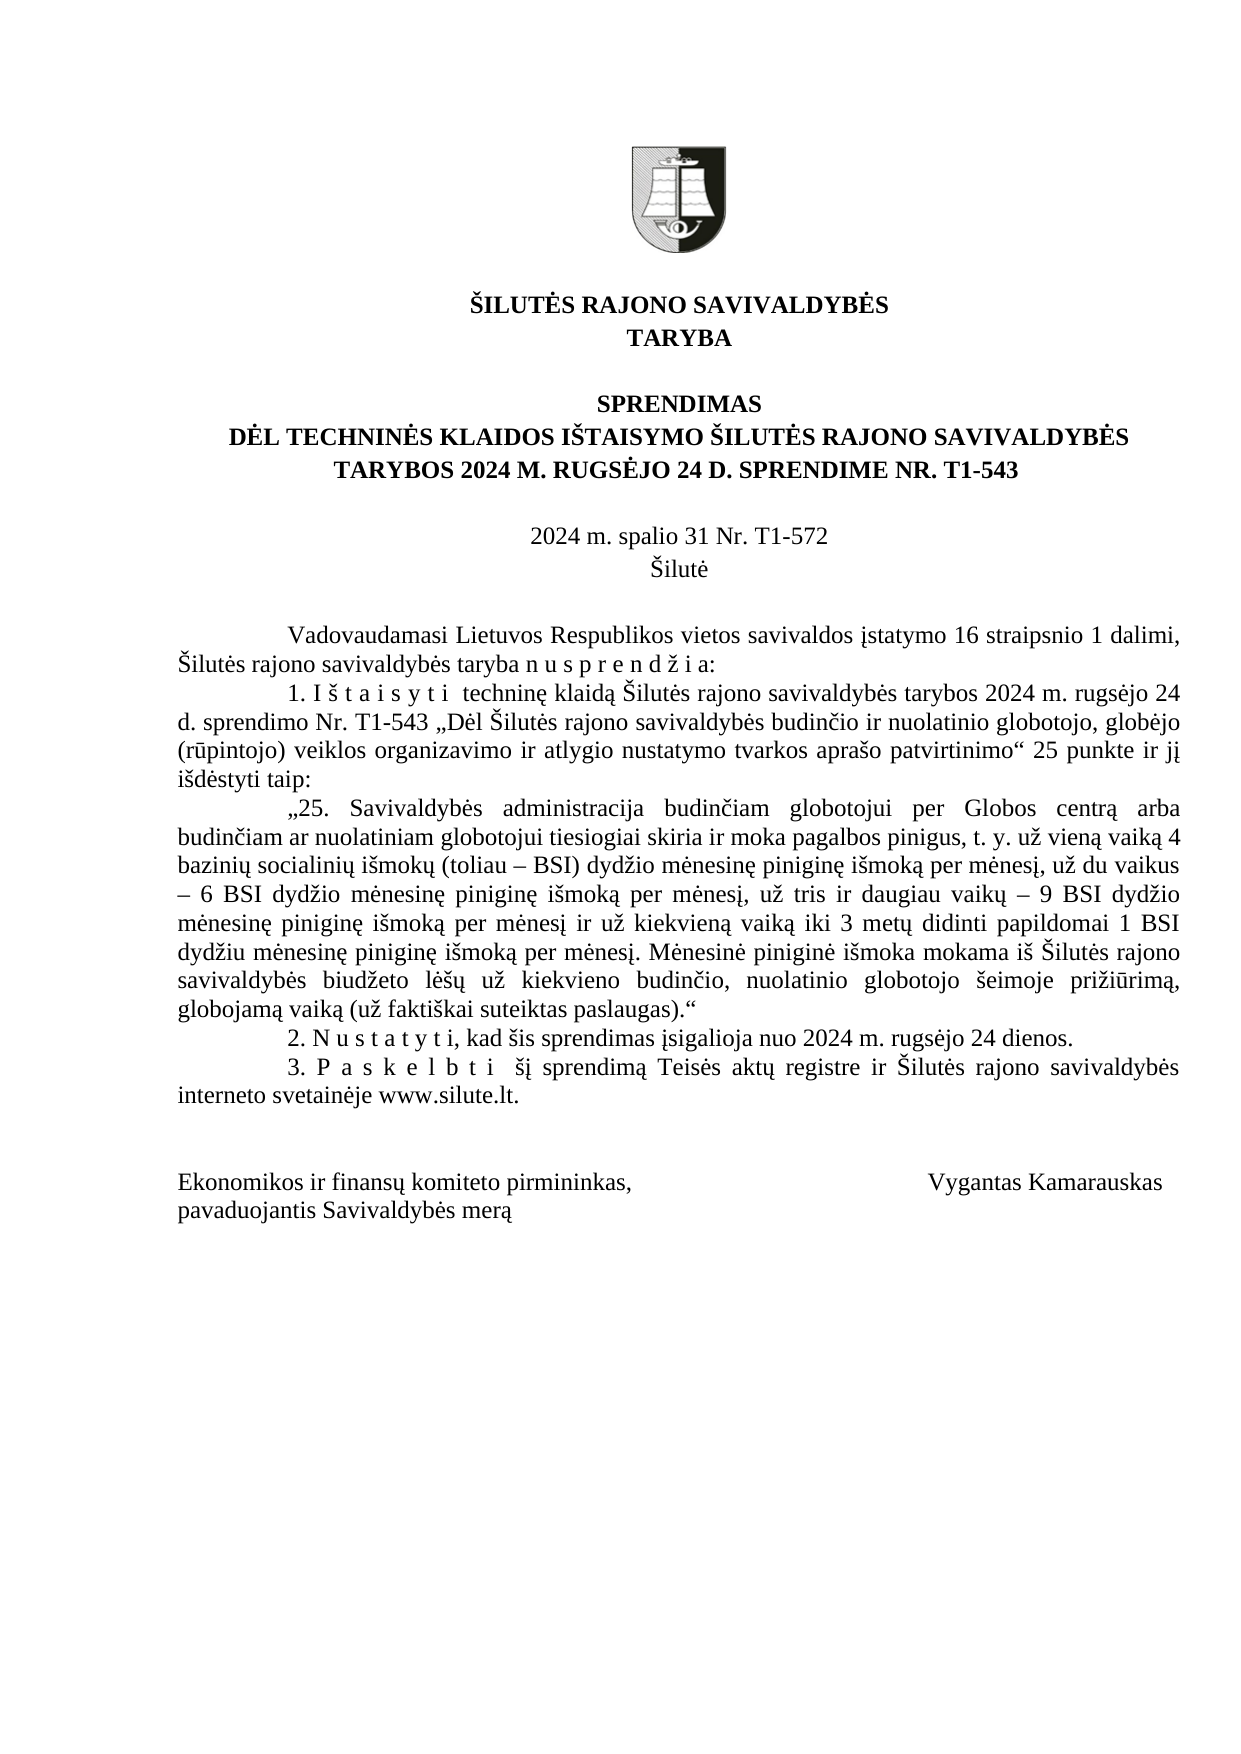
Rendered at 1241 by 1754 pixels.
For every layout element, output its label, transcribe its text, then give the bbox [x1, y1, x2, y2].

text DĖL TECHNINĖS KLAIDOS IŠTAISYMO ŠILUTĖS RAJONO SAVIVALDYBĖS TARYBOS 2024 M. RUGSĖJO 24 D. SPRENDIME NR. T1-543 [177, 422, 1181, 484]
text ŠILUTĖS RAJONO SAVIVALDYBĖS [177, 290, 1181, 319]
text TARYBA [177, 323, 1181, 352]
text 2. N u s t a t y t i, kad šis sprendimas įsigalioja nuo 2024 m. rugsėjo 24 dienos. [177, 1023, 1181, 1052]
text SPRENDIMAS [177, 389, 1181, 418]
text Šilutė [177, 554, 1181, 583]
text 3. P a s k e l b t i šį sprendimą Teisės aktų registre ir Šilutės rajono savivaldybės interneto svetainėje www.silute.lt. [177, 1052, 1181, 1109]
text pavaduojantis Savivaldybės merą [177, 1195, 1181, 1224]
text 2024 m. spalio 31 Nr. T1-572 [177, 521, 1181, 550]
text Vadovaudamasi Lietuvos Respublikos vietos savivaldos įstatymo 16 straipsnio 1 dalimi, Šilutės rajono savivaldybės taryba n u s p r e n d ž i a: [177, 620, 1181, 678]
text „25. Savivaldybės administracija budinčiam globotojui per Globos centrą arba budinčiam ar nuolatiniam globotojui tiesiogiai skiria ir moka pagalbos pinigus, t. y. už vieną vaiką 4 bazinių socialinių išmokų (toliau – BSI) dydžio mėnesinę piniginę išmoką per mėnesį, už du vaikus – 6 BSI dydžio mėnesinę piniginę išmoką per mėnesį, už tris ir daugiau vaikų – 9 BSI dydžio mėnesinę piniginę išmoką per mėnesį ir už kiekvieną vaiką iki 3 metų didinti papildomai 1 BSI dydžiu mėnesinę piniginę išmoką per mėnesį. Mėnesinė piniginė išmoka mokama iš Šilutės rajono savivaldybės biudžeto lėšų už kiekvieno budinčio, nuolatinio globotojo šeimoje prižiūrimą, globojamą vaiką (už faktiškai suteiktas paslaugas).“ [177, 793, 1181, 1023]
text Ekonomikos ir finansų komiteto pirmininkas, Vygantas Kamarauskas [177, 1167, 1181, 1195]
text 1. I š t a i s y t i techninę klaidą Šilutės rajono savivaldybės tarybos 2024 m. rugsėjo 24 d. sprendimo Nr. T1-543 „Dėl Šilutės rajono savivaldybės budinčio ir nuolatinio globotojo, globėjo (rūpintojo) veiklos organizavimo ir atlygio nustatymo tvarkos aprašo patvirtinimo“ 25 punkte ir jį išdėstyti taip: [177, 678, 1181, 793]
